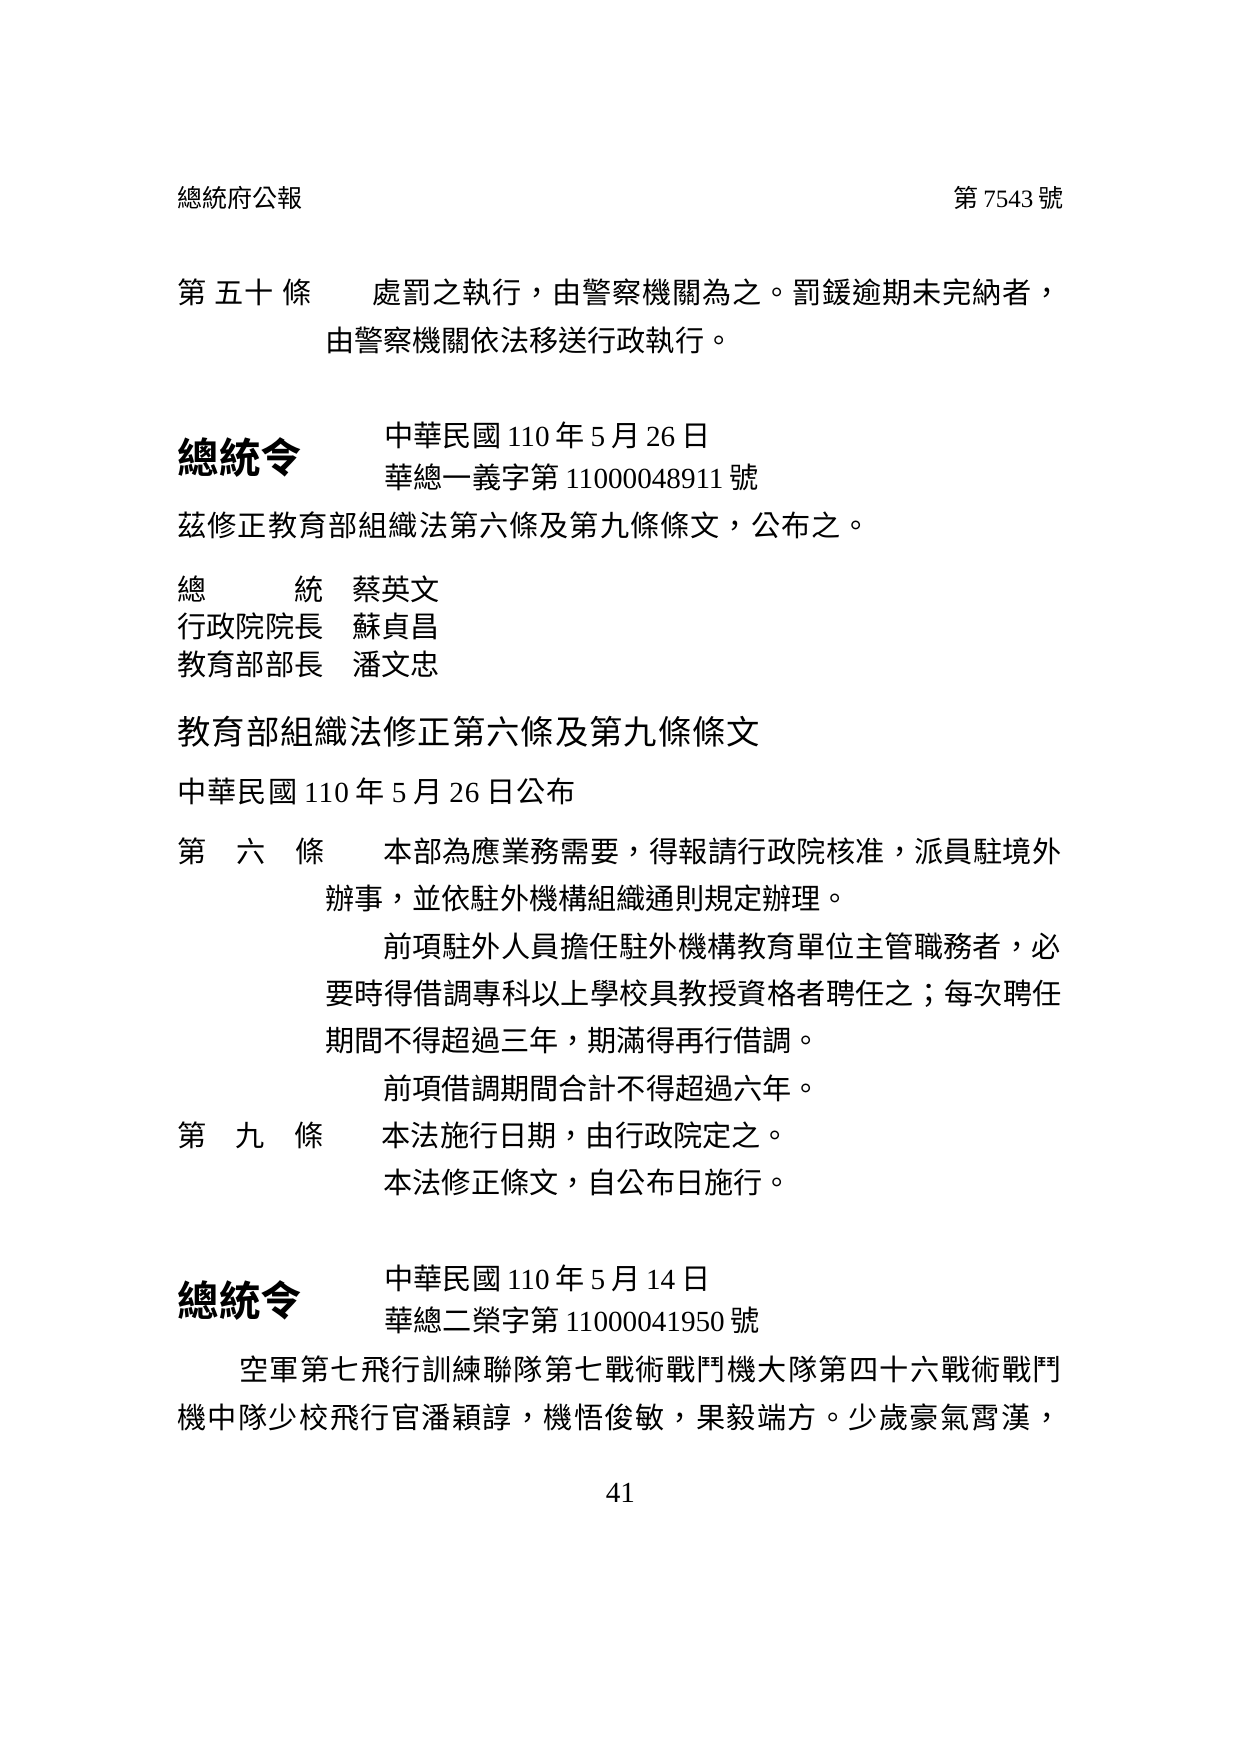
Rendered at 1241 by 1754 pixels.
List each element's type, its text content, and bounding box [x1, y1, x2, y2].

text 第 九 條 本法施行日期，由行政院定之。 [177, 1109, 1063, 1156]
table_header 總統令 [174, 411, 381, 499]
text 前項駐外人員擔任駐外機構教育單位主管職務者，必要時得借調專科以上學校具教授資格者聘任之；每次聘任期間不得超過三年，期滿得再行借調。 [325, 919, 1063, 1061]
text 茲修正教育部組織法第六條及第九條條文，公布之。 [177, 499, 1063, 545]
text 空軍第七飛行訓練聯隊第七戰術戰鬥機大隊第四十六戰術戰鬥機中隊少校飛行官潘穎諄，機悟俊敏，果毅端方。少歲豪氣霄漢，立願鐵翼鷹揚，爰投身空軍軍官學校，復入空軍航空技術學院情報軍官班研脩，淬鏃鵬舉，展抱伸志。迭任各戰鬥機中隊飛行官，躬蹈戰術飛航演訓，增益防衛固守量能；殫瘁戍備部署要項，克成偵察巡弋重責，矢誓捍禦我東南空域安全，輸忠運智，彌奮當艱。詎意民國一一○年三月二十二日，銜命秉承空中對地戰術操練，模擬敵軍炸射目標，無懼海上天候多變、高空雲層詭譎，專力執行警戒任務；孰料返航遭遇突發危難，不幸因公殉職。嗣獲追晉空軍少校暨追頒忠勇勳章殊榮，抒懷潔矩，器幹丹誠；貞直勇略，楷範足欽。應予明令褒揚，用彰勤藎。 [177, 1342, 1063, 1438]
text 前項借調期間合計不得超過六年。 [325, 1061, 1063, 1109]
text 中華民國110年5月26日公布 [177, 766, 1063, 812]
text 教育部組織法修正第六條及第九條條文 [177, 708, 1063, 753]
text 總 統 蔡英文 行政院院長 蘇貞昌 教育部部長 潘文忠 [177, 570, 1063, 683]
text 本法修正條文，自公布日施行。 [325, 1156, 1063, 1203]
text 第 六 條 本部為應業務需要，得報請行政院核准，派員駐境外辦事，並依駐外機構組織通則規定辦理。 [177, 824, 1063, 919]
table_header 總統令 [174, 1254, 381, 1342]
table_header 中華民國110年5月26日 華總一義字第11000048911號 [381, 411, 877, 499]
table_header 中華民國110年5月14日 華總二榮字第11000041950號 [381, 1254, 877, 1342]
text 第 五十 條 處罰之執行，由警察機關為之。罰鍰逾期未完納者，由警察機關依法移送行政執行。 [177, 266, 1063, 361]
